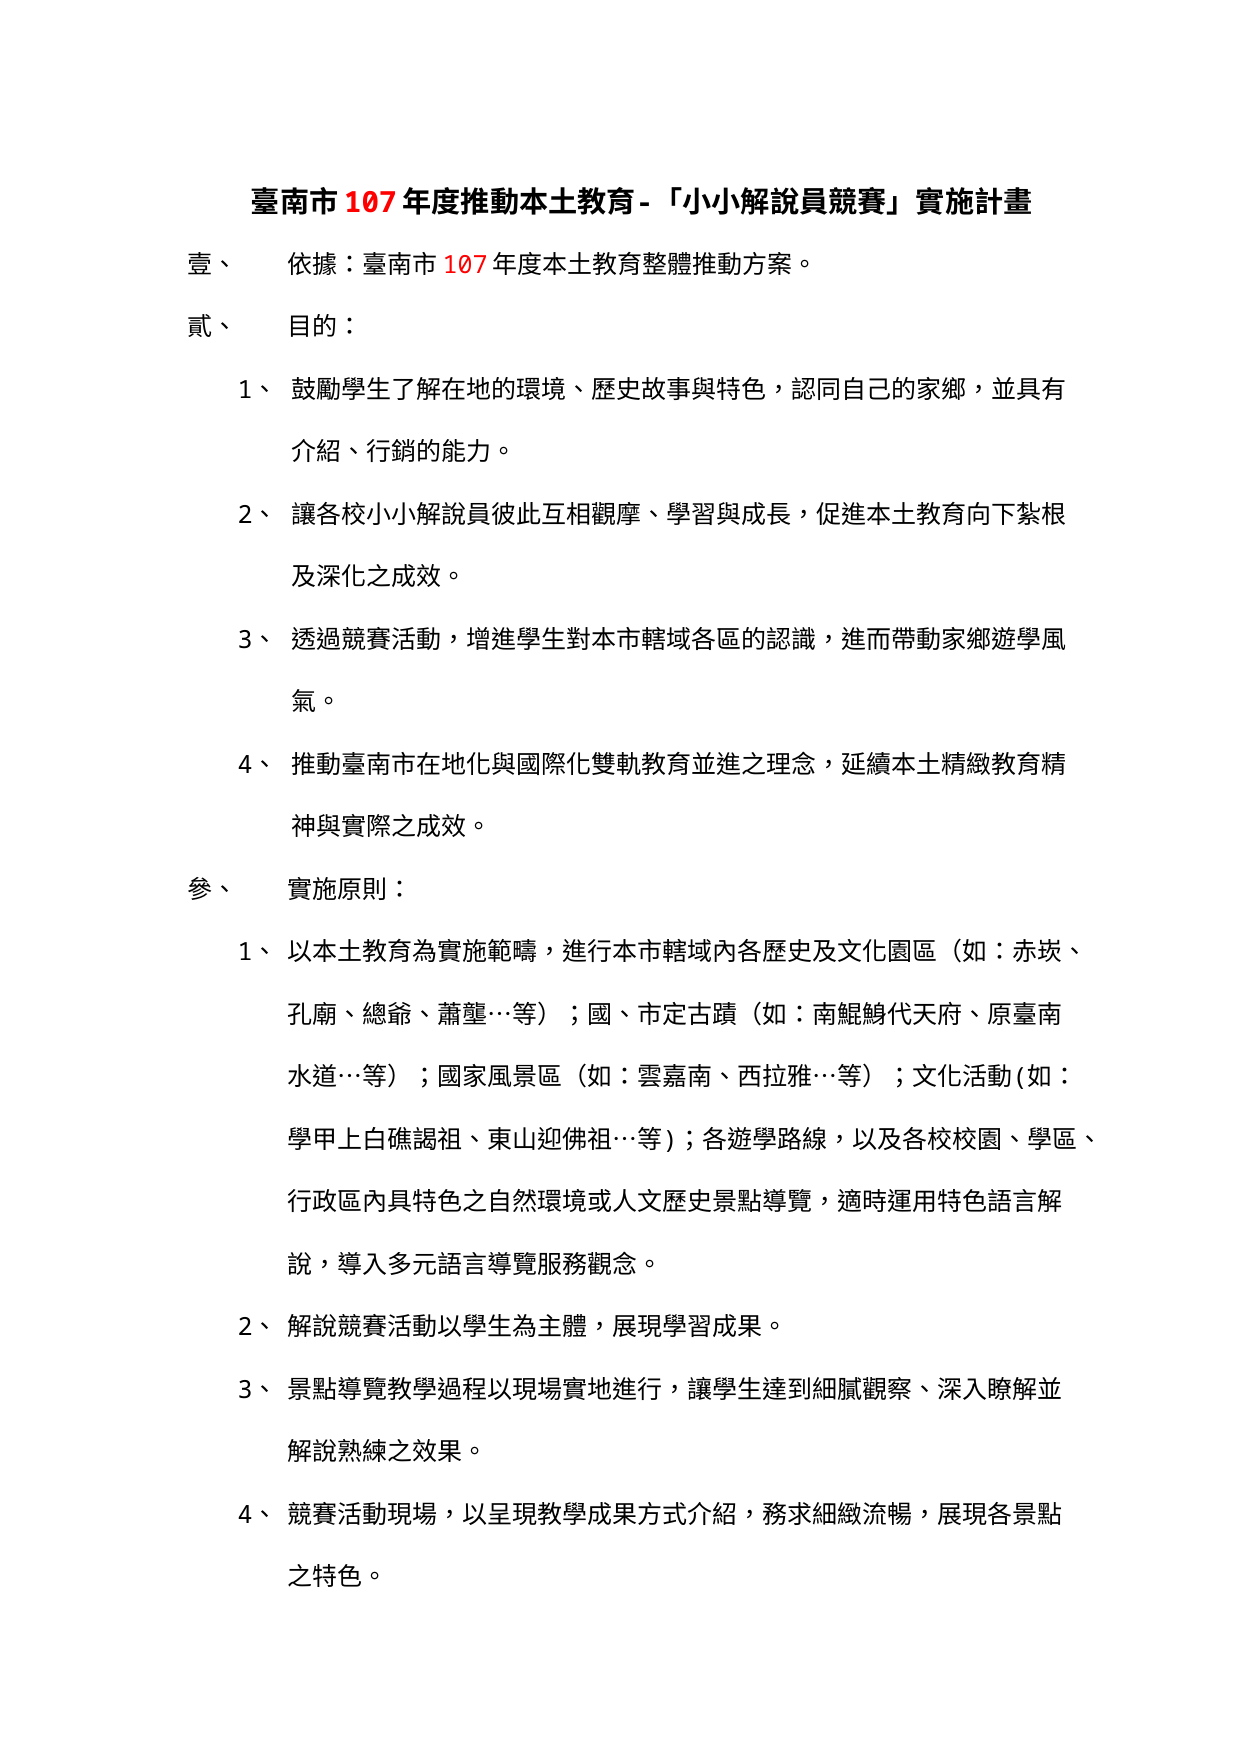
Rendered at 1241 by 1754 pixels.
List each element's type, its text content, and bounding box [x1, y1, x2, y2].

list 解說競賽活動以學生為主體，展現學習成果。 [237, 1283, 1078, 1346]
list 透過競賽活動，增進學生對本市轄域各區的認識，進而帶動家鄉遊學風氣。 [237, 596, 1078, 721]
list 競賽活動現場，以呈現教學成果方式介紹，務求細緻流暢，展現各景點之特色。 [237, 1471, 1078, 1596]
list 目的： [187, 283, 1078, 346]
list 實施原則： [187, 846, 1078, 908]
list 景點導覽教學過程以現場實地進行，讓學生達到細膩觀察、深入瞭解並解說熟練之效果。 [237, 1346, 1078, 1471]
text 臺南市107年度推動本土教育-「小小解說員競賽」實施計畫 [187, 158, 1078, 221]
list 以本土教育為實施範疇，進行本市轄域內各歷史及文化園區（如：赤崁、孔廟、總爺、蕭壟…等）；國、市定古蹟（如：南鯤鯓代天府、原臺南水道…等）；國家風景區（如：雲嘉南、西拉雅…等）；文化活動(如：學甲上白礁謁祖、東山迎佛祖…等)；各遊學路線，以及各校校園、學區、行政區內具特色之自然環境或人文歷史景點導覽，適時運用特色語言解說，導入多元語言導覽服務觀念。 [237, 908, 1078, 1283]
list 鼓勵學生了解在地的環境、歷史故事與特色，認同自己的家鄉，並具有介紹、行銷的能力。 [237, 346, 1078, 471]
list 推動臺南市在地化與國際化雙軌教育並進之理念，延續本土精緻教育精神與實際之成效。 [237, 721, 1078, 846]
list 讓各校小小解說員彼此互相觀摩、學習與成長，促進本土教育向下紮根及深化之成效。 [237, 471, 1078, 596]
list 依據：臺南市107年度本土教育整體推動方案。 [187, 221, 1078, 283]
